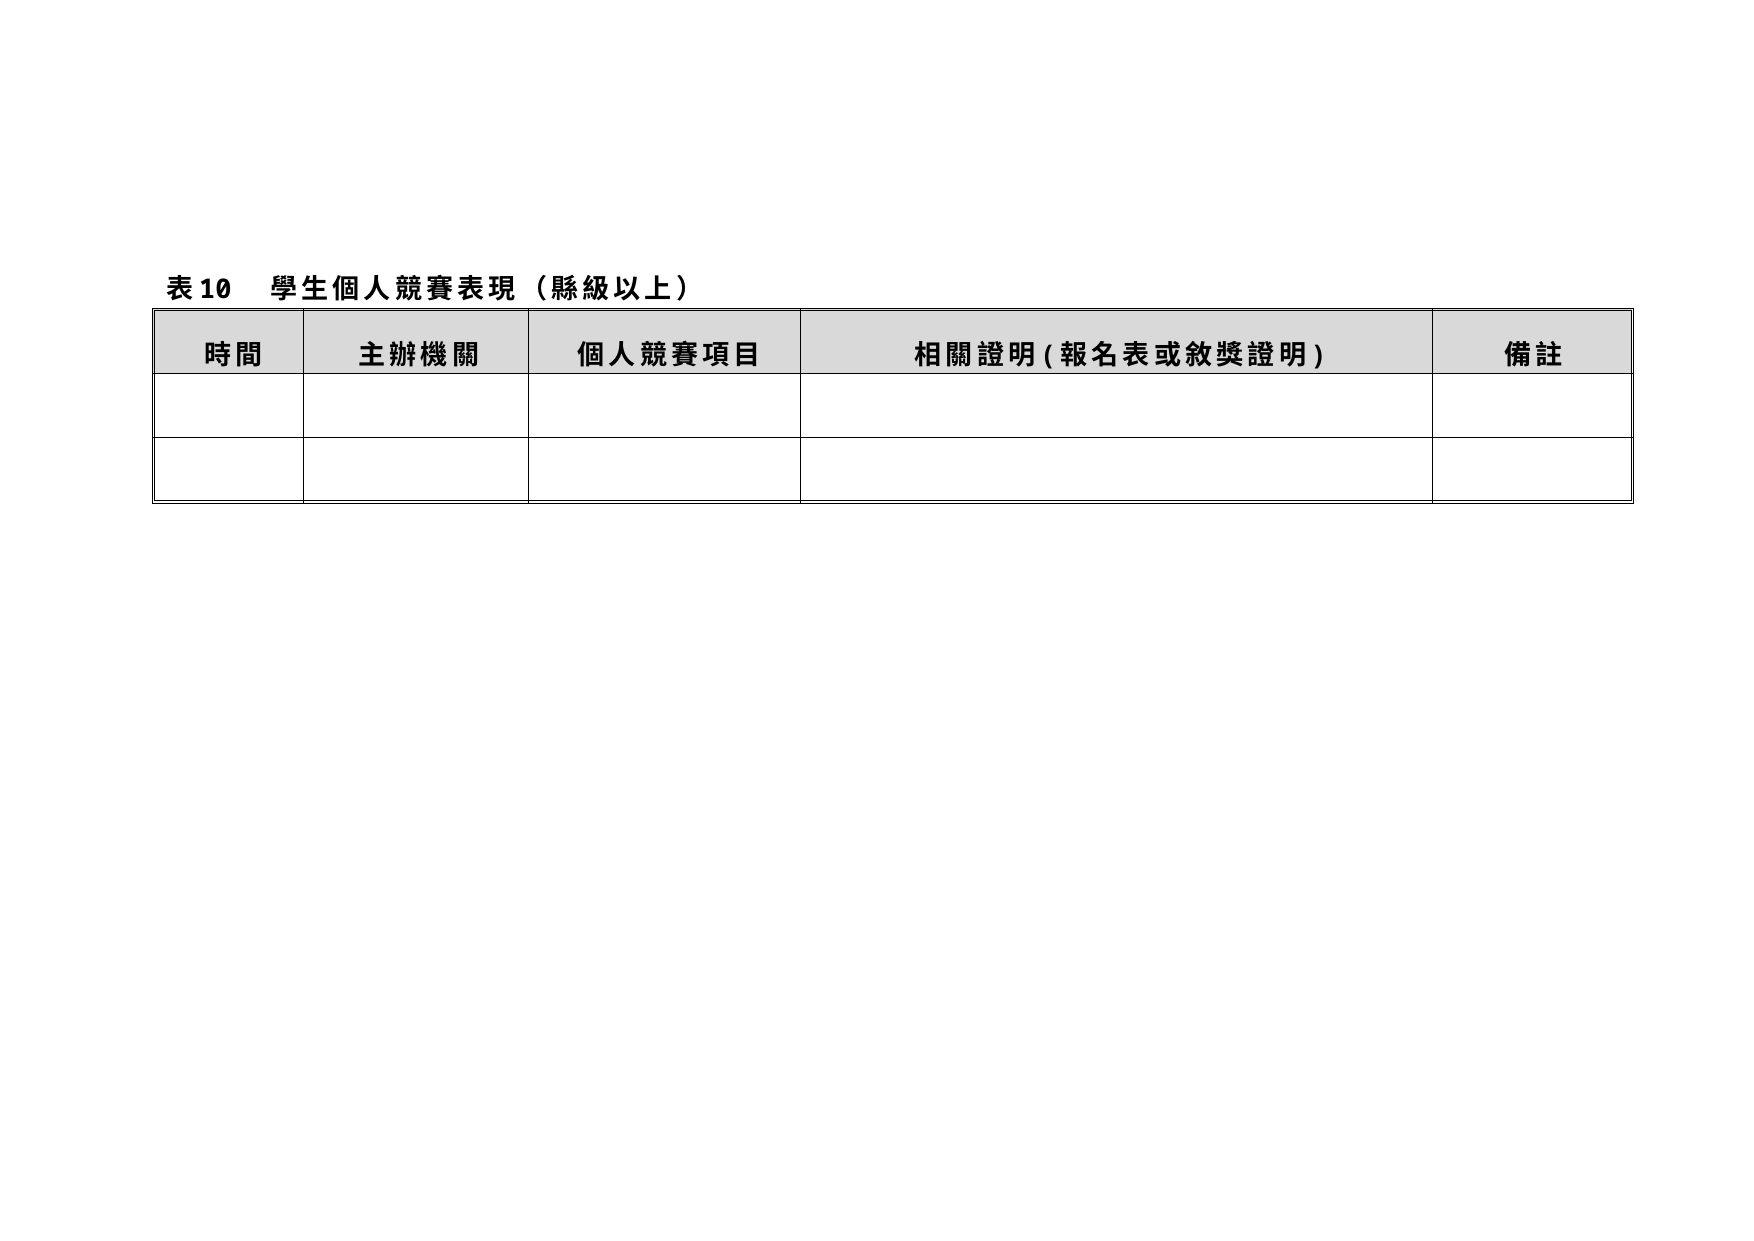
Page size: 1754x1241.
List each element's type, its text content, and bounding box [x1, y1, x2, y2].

table_cell [801, 374, 1432, 437]
table_cell [801, 438, 1432, 500]
table_cell [529, 374, 800, 437]
table_header 主辦機關 [304, 311, 528, 373]
table_cell [1433, 438, 1631, 500]
table_header 相關證明(報名表或敘獎證明) [801, 311, 1432, 373]
table_header 備註 [1433, 311, 1631, 373]
table_cell [304, 438, 528, 500]
table_cell [529, 438, 800, 500]
table_header 時間 [155, 311, 303, 373]
text 表10 學生個人競賽表現（縣級以上） [162, 245, 1632, 308]
table_cell [155, 374, 303, 437]
table_header 個人競賽項目 [529, 311, 800, 373]
table_cell [304, 374, 528, 437]
table_cell [155, 438, 303, 500]
table_cell [1433, 374, 1631, 437]
